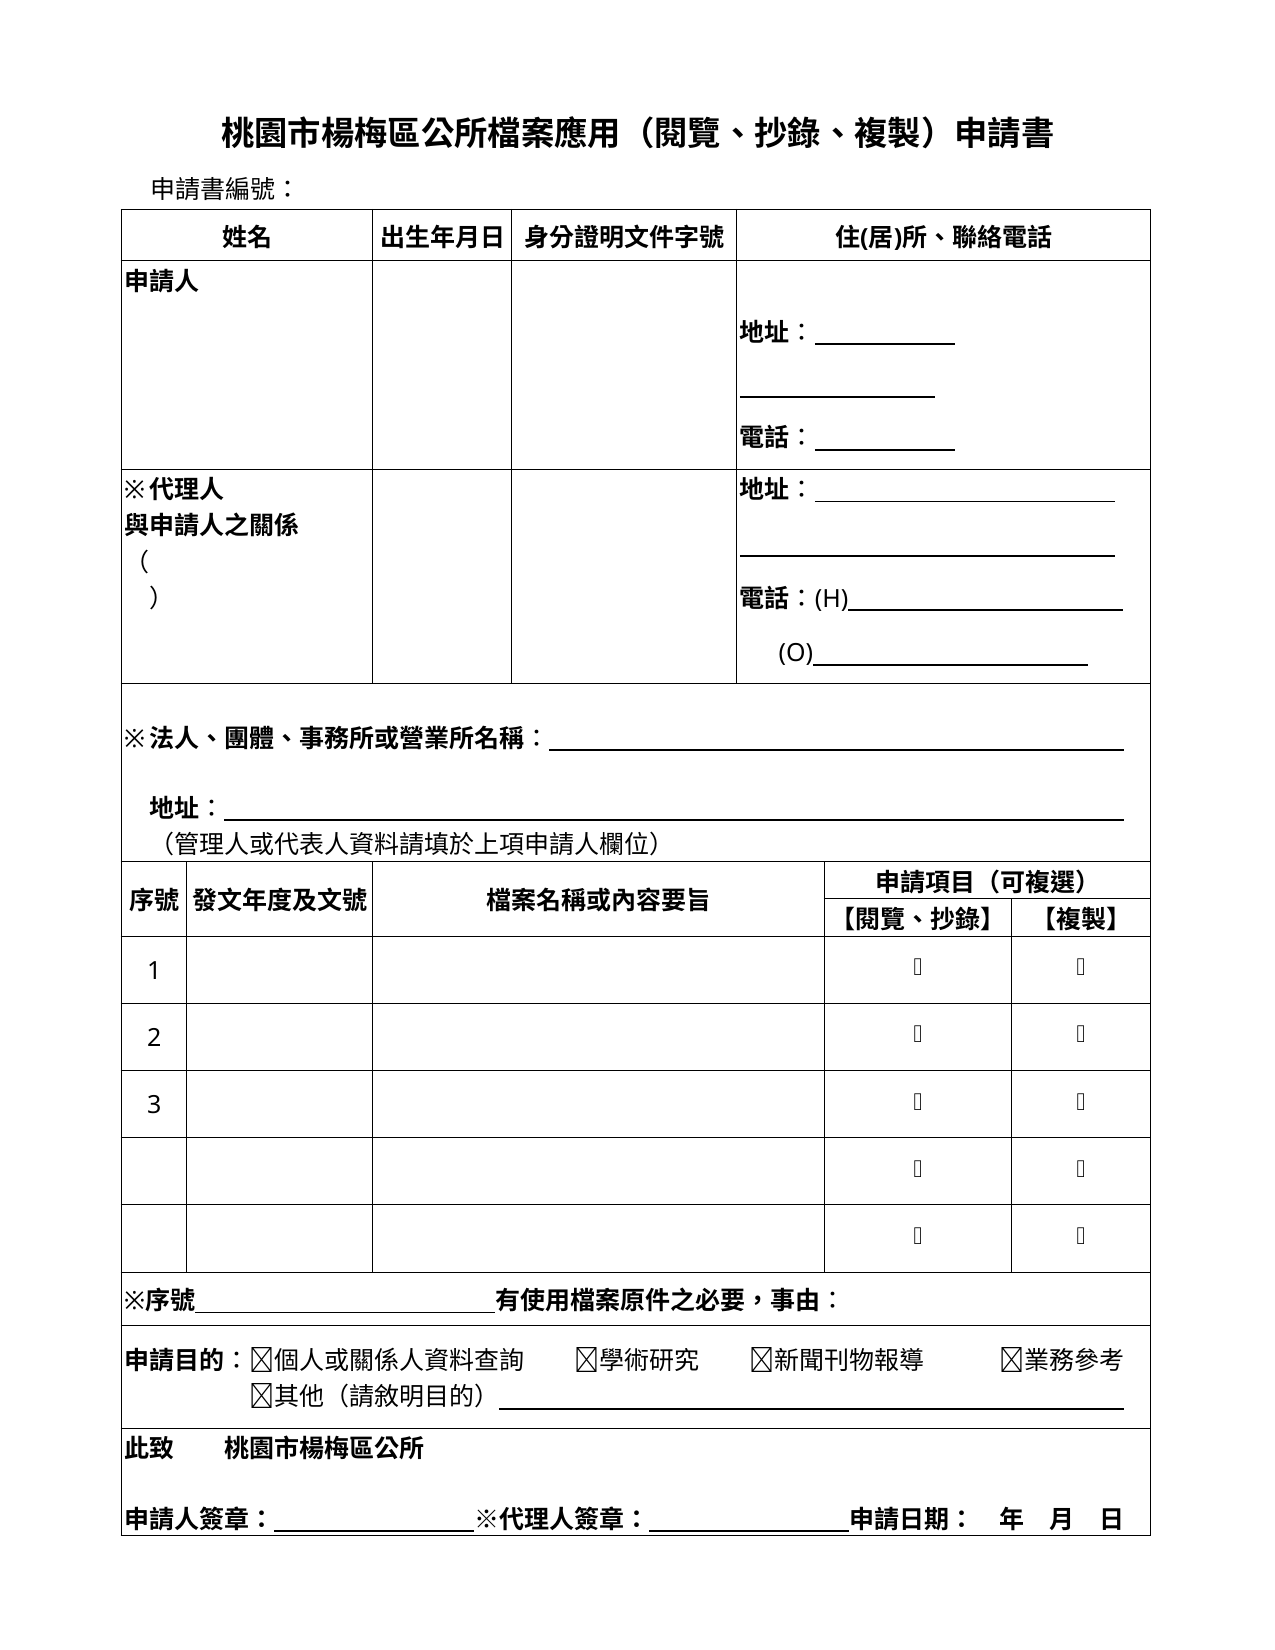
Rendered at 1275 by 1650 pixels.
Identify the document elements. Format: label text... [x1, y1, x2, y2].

table_cell 地址： 電話： [737, 261, 1150, 468]
table_header 姓名 [122, 210, 372, 260]
table_cell [187, 1004, 372, 1070]
table_cell [373, 1205, 824, 1272]
table_cell  [825, 1205, 1011, 1272]
table_cell [373, 470, 511, 683]
table_cell 檔案名稱或內容要旨 [373, 862, 824, 936]
table_cell [512, 261, 736, 468]
table_cell [512, 470, 736, 683]
table_cell 2 [122, 1004, 186, 1070]
table_cell [122, 1138, 186, 1204]
table_cell [373, 1138, 824, 1204]
table_cell  [825, 1071, 1011, 1137]
table_cell [373, 261, 511, 468]
table_cell 3 [122, 1071, 186, 1137]
table_cell  [1012, 1205, 1150, 1272]
table_cell 地址： 電話：(H) (O) [737, 470, 1150, 683]
table_cell 申請目的：個人或關係人資料查詢 學術研究 新聞刊物報導 業務參考 其他（請敘明目的） [122, 1326, 1150, 1428]
table_cell  [825, 1138, 1011, 1204]
table_cell  [1012, 1138, 1150, 1204]
table_cell [373, 937, 824, 1003]
table_cell 代理人 與申請人之關係 （ ） [122, 470, 372, 683]
table_cell [187, 1071, 372, 1137]
table_cell [373, 1071, 824, 1137]
table_cell 【複製】 [1012, 899, 1150, 936]
table_cell 1 [122, 937, 186, 1003]
table_cell [373, 1004, 824, 1070]
table_cell [122, 1205, 186, 1272]
table_cell  [1012, 937, 1150, 1003]
table_cell [187, 1205, 372, 1272]
text 申請書編號： [112, 154, 1163, 209]
table_cell  [825, 937, 1011, 1003]
table_cell  [1012, 1071, 1150, 1137]
text 桃園市楊梅區公所檔案應用（閱覽、抄錄、複製）申請書 [112, 106, 1163, 154]
table_cell 申請項目（可複選） [825, 862, 1150, 898]
table_header 身分證明文件字號 [512, 210, 736, 260]
table_cell 序號 [122, 862, 186, 936]
table_cell 【閱覽、抄錄】 [825, 899, 1011, 936]
table_cell 發文年度及文號 [187, 862, 372, 936]
table_cell  [1012, 1004, 1150, 1070]
table_cell  [825, 1004, 1011, 1070]
table_header 住(居)所、聯絡電話 [737, 210, 1150, 260]
table_cell 申請人 [122, 261, 372, 468]
table_cell [187, 937, 372, 1003]
table_cell 法人、團體、事務所或營業所名稱： 地址： （管理人或代表人資料請填於上項申請人欄位） [122, 684, 1150, 861]
table_cell 此致 桃園市楊梅區公所 申請人簽章： ※代理人簽章： 申請日期： 年 月 日 [122, 1429, 1150, 1535]
table_header 出生年月日 [373, 210, 511, 260]
table_cell [187, 1138, 372, 1204]
table_cell ※序號 有使用檔案原件之必要，事由： [122, 1273, 1150, 1325]
